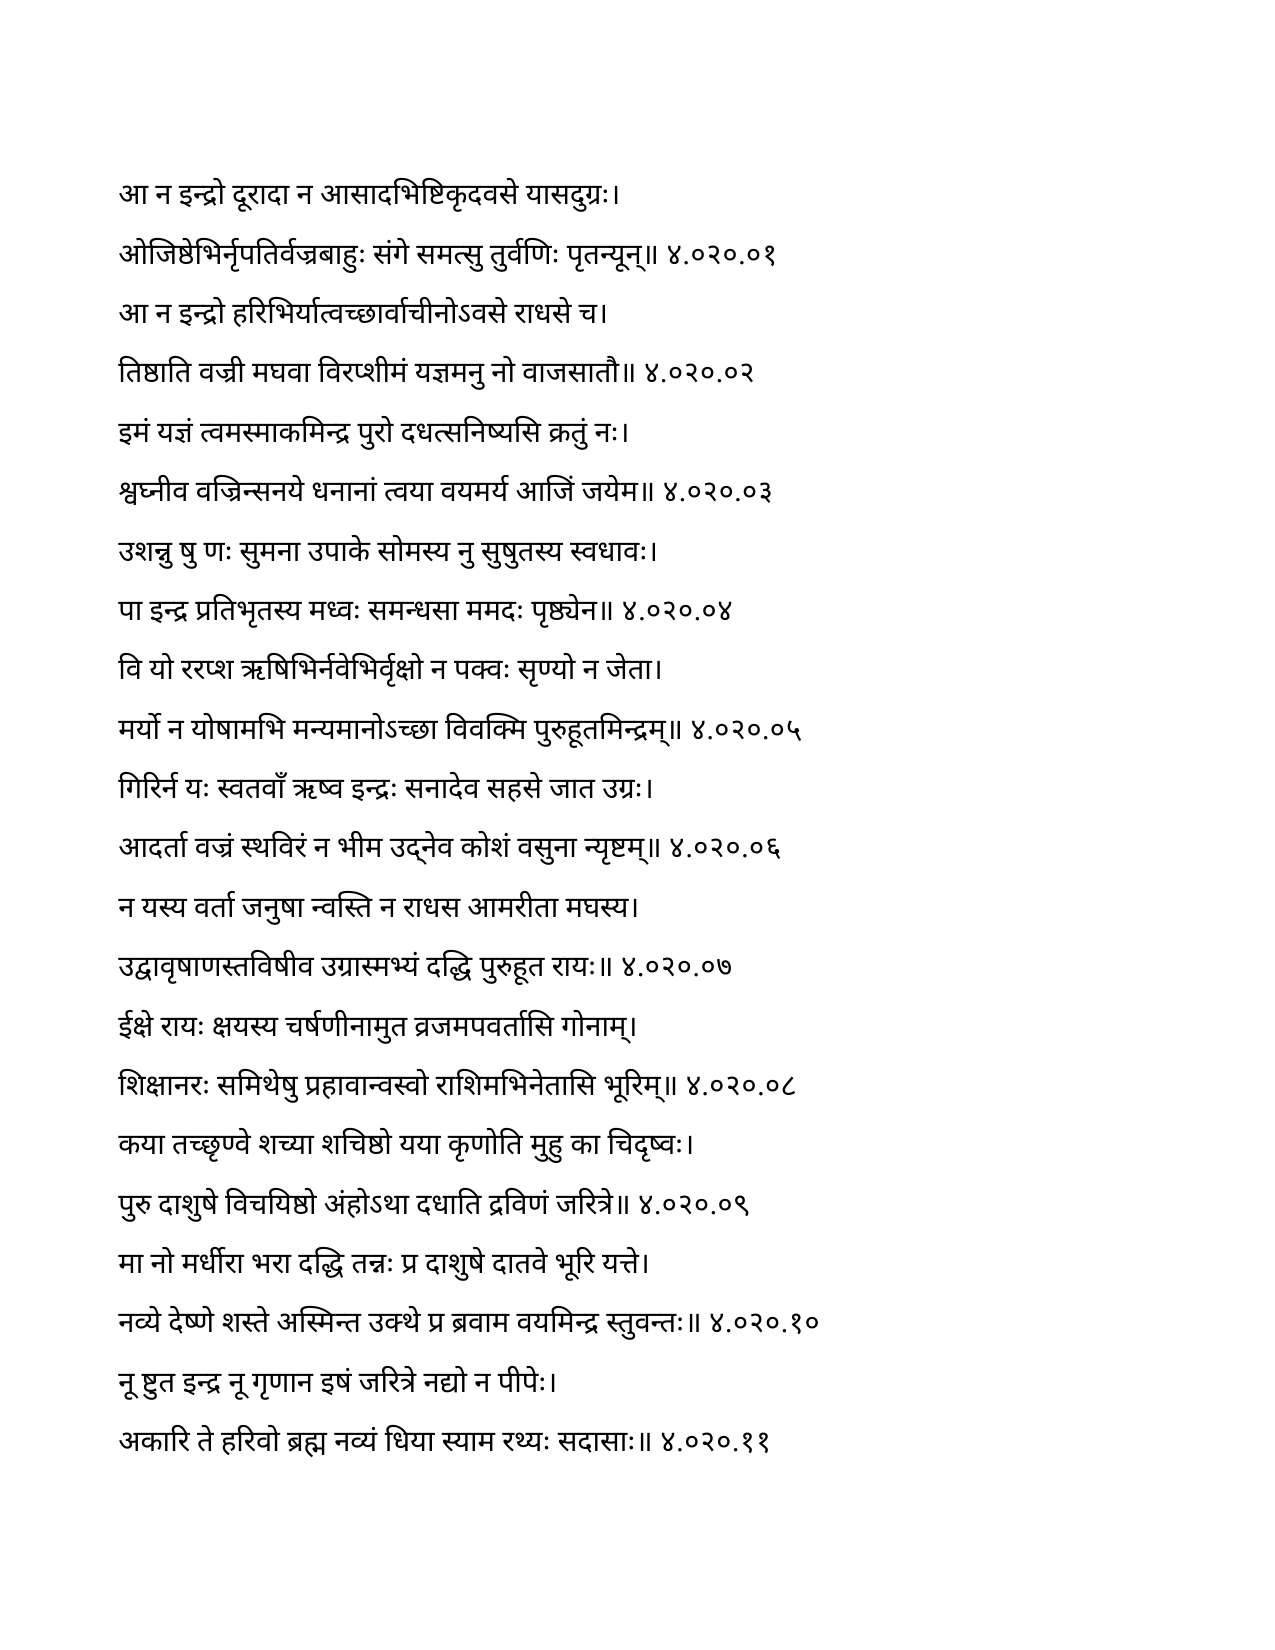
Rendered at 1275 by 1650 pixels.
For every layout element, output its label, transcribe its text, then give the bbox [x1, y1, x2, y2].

text उद्वावृषाणस्तविषीव उग्रास्मभ्यं दद्धि पुरुहूत रायः॥ ४.०२०.०७ [118, 949, 1157, 983]
text आदर्ता वज्रं स्थविरं न भीम उद्नेव कोशं वसुना न्यृष्टम्॥ ४.०२०.०६ [409, 831, 1157, 864]
text न यस्य वर्ता जनुषा न्वस्ति न राधस आमरीता मघस्य। [118, 890, 1157, 923]
text शिक्षानरः समिथेषु प्रहावान्वस्वो राशिमभिनेतासि भूरिम्॥ ४.०२०.०८ [118, 1068, 1157, 1102]
text इमं यज्ञं त्वमस्माकमिन्द्र पुरो दधत्सनिष्यसि क्रतुं नः। [118, 415, 1157, 448]
text वि यो ररप्श ऋषिभिर्नवेभिर्वृक्षो न पक्वः सृण्यो न जेता। [118, 652, 1157, 686]
text श्वघ्नीव वज्रिन्सनये धनानां त्वया वयमर्य आजिं जयेम॥ ४.०२०.०३ [118, 474, 1157, 508]
text पुरु दाशुषे विचयिष्ठो अंहोऽथा दधाति द्रविणं जरित्रे॥ ४.०२०.०९ [118, 1187, 1157, 1220]
text कया तच्छृण्वे शच्या शचिष्ठो यया कृणोति मुहु का चिदृष्वः। [118, 1127, 1157, 1161]
text मर्यो न योषामभि मन्यमानोऽच्छा विवक्मि पुरुहूतमिन्द्रम्॥ ४.०२०.०५ [118, 712, 1157, 745]
text तिष्ठाति वज्री मघवा विरप्शीमं यज्ञमनु नो वाजसातौ॥ ४.०२०.०२ [118, 356, 1157, 389]
text गिरिर्न यः स्वतवाँ ऋष्व इन्द्रः सनादेव सहसे जात उग्रः। [118, 771, 1157, 805]
text अकारि ते हरिवो ब्रह्म नव्यं धिया स्याम रथ्यः सदासाः॥ ४.०२०.११ [118, 1424, 1157, 1458]
text उशन्नु षु णः सुमना उपाके सोमस्य नु सुषुतस्य स्वधावः। [118, 534, 1157, 567]
text आ न इन्द्रो दूरादा न आसादभिष्टिकृदवसे यासदुग्रः। [118, 177, 1157, 211]
text नू ष्टुत इन्द्र नू गृणान इषं जरित्रे नद्यो न पीपेः। [118, 1365, 1157, 1398]
text ईक्षे रायः क्षयस्य चर्षणीनामुत व्रजमपवर्तासि गोनाम्। [118, 1009, 1157, 1042]
text नव्ये देष्णे शस्ते अस्मिन्त उक्थे प्र ब्रवाम वयमिन्द्र स्तुवन्तः॥ ४.०२०.१० [118, 1306, 1157, 1339]
text आ न इन्द्रो हरिभिर्यात्वच्छार्वाचीनोऽवसे राधसे च। [118, 296, 1157, 330]
text पा इन्द्र प्रतिभृतस्य मध्वः समन्धसा ममदः पृष्ठ्येन॥ ४.०२०.०४ [118, 593, 1157, 627]
text आदर्ता वज्रं स्थविरं न भीम उद्नेव कोशं वसुना न्यृष्टम्॥ ४.०२०.०६ [118, 831, 432, 864]
text मा नो मर्धीरा भरा दद्धि तन्नः प्र दाशुषे दातवे भूरि यत्ते। [118, 1246, 1157, 1280]
text ओजिष्ठेभिर्नृपतिर्वज्रबाहुः संगे समत्सु तुर्वणिः पृतन्यून्॥ ४.०२०.०१ [118, 237, 1157, 270]
